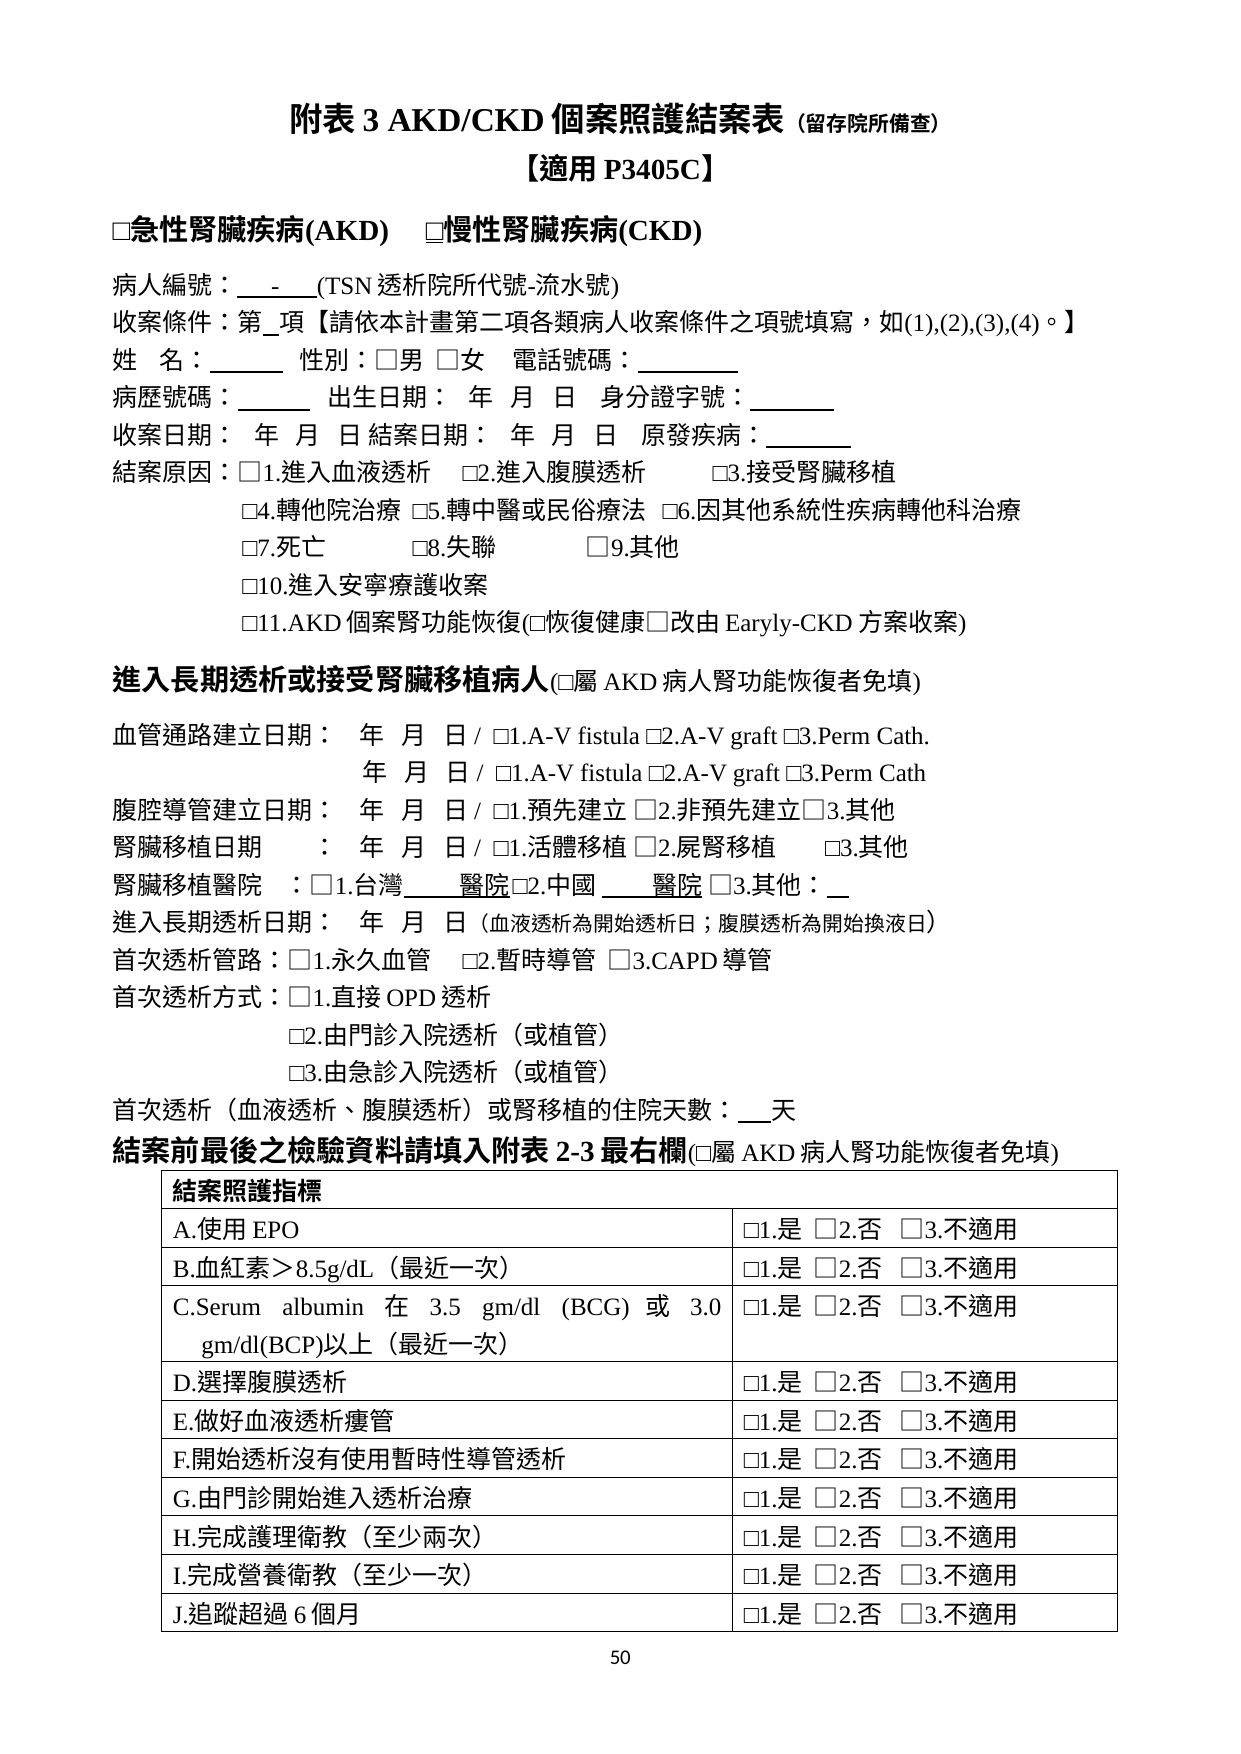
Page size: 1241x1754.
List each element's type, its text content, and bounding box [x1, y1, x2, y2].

table_cell I.完成營養衛教（至少一次） [162, 1555, 732, 1592]
text 結案原因：□1.進入血液透析 □2.進入腹膜透析 □3.接受腎臟移植 [112, 452, 1155, 490]
text 年 月 日 / □1.A-V fistula □2.A-V graft □3.Perm Cath [112, 752, 1128, 790]
text □11.AKD個案腎功能恢復(□恢復健康□改由Earyly-CKD方案收案) [242, 602, 1155, 640]
table_cell □1.是 □2.否 □3.不適用 [733, 1286, 1117, 1361]
text 收案條件：第 項【請依本計畫第二項各類病人收案條件之項號填寫，如(1),(2),(3),(4)。】 [112, 302, 1102, 340]
text □急性腎臟疾病(AKD) □慢性腎臟疾病(CKD) [112, 190, 1128, 265]
text 姓 名： 性別：□男 □女 電話號碼： [112, 340, 1128, 377]
table_cell B.血紅素＞8.5g/dL（最近一次） [162, 1248, 732, 1285]
table_cell J.追蹤超過6個月 [162, 1594, 732, 1631]
text 結案前最後之檢驗資料請填入附表2-3最右欄(□屬AKD病人腎功能恢復者免填) [112, 1127, 1128, 1169]
table_cell □1.是 □2.否 □3.不適用 [733, 1439, 1117, 1477]
table_cell D.選擇腹膜透析 [162, 1362, 732, 1400]
text 腎臟移植日期 ： 年 月 日 / □1.活體移植 □2.屍腎移植 □3.其他 [112, 827, 1128, 865]
text 進入長期透析或接受腎臟移植病人(□屬AKD病人腎功能恢復者免填) [112, 640, 1128, 715]
table_cell □1.是 □2.否 □3.不適用 [733, 1248, 1117, 1285]
table_cell □1.是 □2.否 □3.不適用 [733, 1362, 1117, 1400]
text 腎臟移植醫院 ：□1.台灣 醫院 □2.中國 醫院 □3.其他： [112, 865, 1128, 902]
table_cell □1.是 □2.否 □3.不適用 [733, 1516, 1117, 1554]
table_header 結案照護指標 [162, 1171, 1117, 1208]
table_cell A.使用EPO [162, 1209, 732, 1247]
text □4.轉他院治療 □5.轉中醫或民俗療法 □6.因其他系統性疾病轉他科治療 [242, 490, 1155, 527]
text □2.由門診入院透析（或植管） [289, 1015, 1128, 1052]
table_cell □1.是 □2.否 □3.不適用 [733, 1594, 1117, 1631]
text □7.死亡 □8.失聯 □9.其他 [242, 527, 1155, 565]
table_cell C.Serum albumin在3.5 gm/dl (BCG)或3.0 gm/dl(BCP)以上（最近一次） [162, 1286, 732, 1361]
table_cell □1.是 □2.否 □3.不適用 [733, 1401, 1117, 1438]
table_cell □1.是 □2.否 □3.不適用 [733, 1478, 1117, 1515]
text 腹腔導管建立日期： 年 月 日 / □1.預先建立 □2.非預先建立□3.其他 [112, 790, 1128, 827]
subtitle 附表3 AKD/CKD個案照護結案表（留存院所備查） [112, 106, 1128, 138]
text 病人編號： - (TSN透析院所代號-流水號) [112, 265, 1128, 302]
text 血管通路建立日期： 年 月 日 / □1.A-V fistula □2.A-V graft □3.Perm Cath. [112, 715, 1128, 752]
text 首次透析方式：□1.直接OPD透析 [112, 977, 1128, 1015]
text 首次透析（血液透析、腹膜透析）或腎移植的住院天數： 天 [112, 1090, 1128, 1127]
text 病歷號碼： 出生日期： 年 月 日 身分證字號： [112, 377, 1128, 415]
text □10.進入安寧療護收案 [242, 565, 1155, 602]
table_cell H.完成護理衛教（至少兩次） [162, 1516, 732, 1554]
text 首次透析管路：□1.永久血管 □2.暫時導管 □3.CAPD導管 [112, 940, 1128, 977]
subtitle 【適用P3405C】 [112, 138, 1128, 190]
table_cell E.做好血液透析瘻管 [162, 1401, 732, 1438]
text 收案日期： 年 月 日 結案日期： 年 月 日 原發疾病： [112, 415, 1128, 452]
text □3.由急診入院透析（或植管） [289, 1052, 1128, 1090]
table_cell □1.是 □2.否 □3.不適用 [733, 1555, 1117, 1592]
text 進入長期透析日期： 年 月 日（血液透析為開始透析日；腹膜透析為開始換液日） [112, 902, 1128, 940]
table_cell G.由門診開始進入透析治療 [162, 1478, 732, 1515]
table_cell □1.是 □2.否 □3.不適用 [733, 1209, 1117, 1247]
table_cell F.開始透析沒有使用暫時性導管透析 [162, 1439, 732, 1477]
